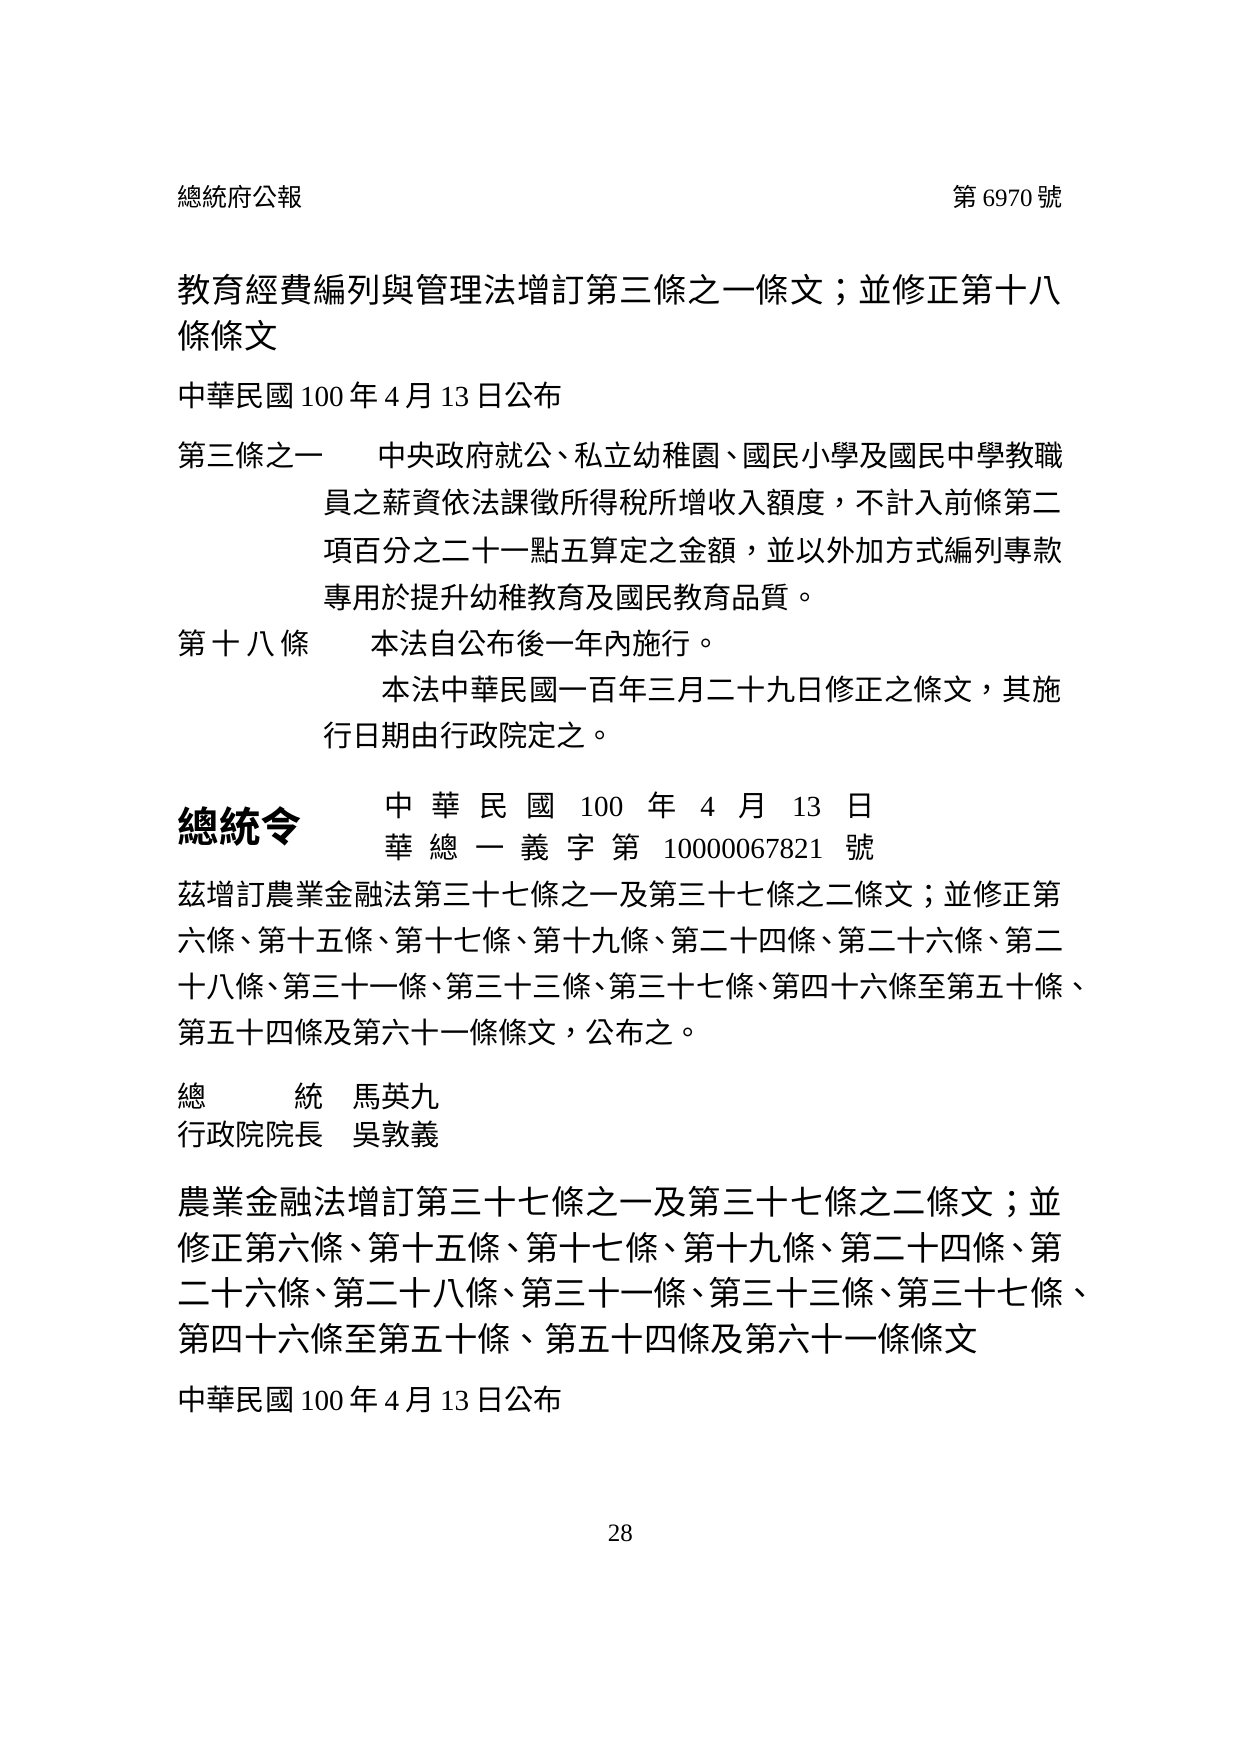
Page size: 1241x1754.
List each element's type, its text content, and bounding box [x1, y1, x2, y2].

text 農業金融法增訂第三十七條之一及第三十七條之二條文；並修正第六條、第十五條、第十七條、第十九條、第二十四條、第二十六條、第二十八條、第三十一條、第三十三條、第三十七條、第四十六條至第五十條、第五十四條及第六十一條條文 [177, 1177, 1063, 1361]
text 第三條之一 中央政府就公、私立幼稚園、國民小學及國民中學教職員之薪資依法課徵所得稅所增收入額度，不計入前條第二項百分之二十一點五算定之金額，並以外加方式編列專款，專用於提升幼稚教育及國民教育品質。 [177, 428, 1063, 618]
text 茲增訂農業金融法第三十七條之一及第三十七條之二條文；並修正第六條、第十五條、第十七條、第十九條、第二十四條、第二十六條、第二十八條、第三十一條、第三十三條、第三十七條、第四十六條至第五十條、第五十四條及第六十一條條文，公布之。 [177, 869, 1063, 1052]
text 行政院院長 吳敦義 [177, 1115, 1063, 1152]
text 中華民國100年4月13日公布 [177, 1373, 1063, 1419]
text 教育經費編列與管理法增訂第三條之一條文；並修正第十八條條文 [177, 266, 1063, 357]
text 總 統 馬英九 [177, 1077, 1063, 1115]
table_header 總統令 [174, 780, 381, 869]
table_header 中華民國100年4月13日 華總一義字第10000067821號 [381, 780, 877, 869]
text 中華民國100年4月13日公布 [177, 370, 1063, 416]
text 第十八條 本法自公布後一年內施行。 [177, 618, 1063, 664]
text 本法中華民國一百年三月二十九日修正之條文，其施行日期由行政院定之。 [323, 664, 1063, 755]
